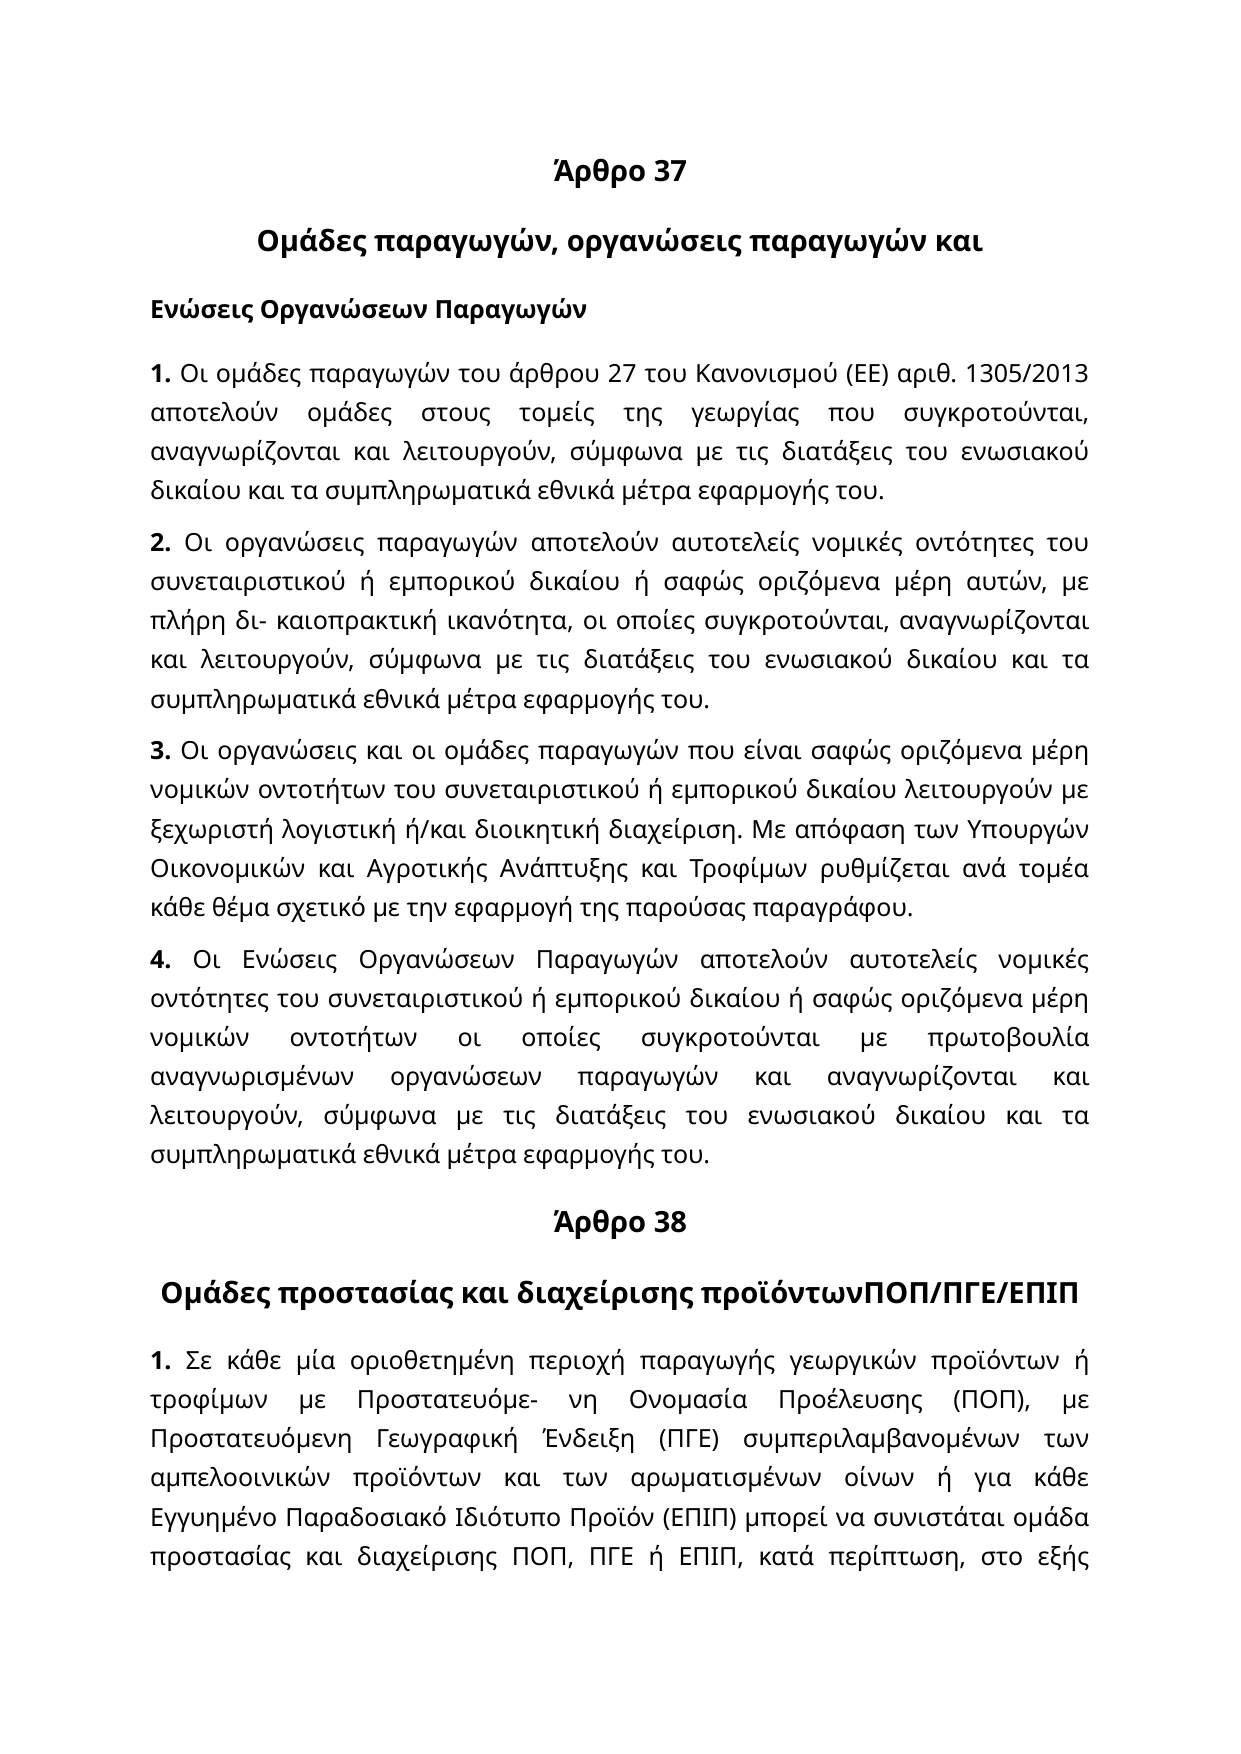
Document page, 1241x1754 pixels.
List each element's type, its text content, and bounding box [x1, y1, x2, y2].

subtitle Άρθρο 38 [150, 1201, 1090, 1241]
text Ενώσεις Οργανώσεων Παραγωγών [150, 291, 1090, 325]
text 1. Οι ομάδες παραγωγών του άρθρου 27 του Κανονισμού (ΕΕ) αριθ. 1305/2013 αποτελούν ομάδες στους τομείς της γεωργίας που συγκροτούνται, αναγνωρίζονται και λειτουργούν, σύμφωνα με τις διατάξεις του ενωσιακού δικαίου και τα συμπληρωματικά εθνικά μέτρα εφαρμογής του. [150, 355, 1090, 507]
text 2. Οι οργανώσεις παραγωγών αποτελούν αυτοτελείς νομικές οντότητες του συνεταιριστικού ή εμπορικού δικαίου ή σαφώς οριζόμενα μέρη αυτών, με πλήρη δι- καιοπρακτική ικανότητα, οι οποίες συγκροτούνται, αναγνωρίζονται και λειτουργούν, σύμφωνα με τις διατάξεις του ενωσιακού δικαίου και τα συμπληρωματικά εθνικά μέτρα εφαρμογής του. [150, 524, 1090, 715]
subtitle Ομάδες παραγωγών, οργανώσεις παραγωγών και [150, 221, 1090, 260]
subtitle Ομάδες προστασίας και διαχείρισης προϊόντωνΠΟΠ/ΠΓΕ/ΕΠΙΠ [150, 1272, 1090, 1312]
text 3. Οι οργανώσεις και οι ομάδες παραγωγών που είναι σαφώς οριζόμενα μέρη νομικών οντοτήτων του συνεταιριστικού ή εμπορικού δικαίου λειτουργούν με ξεχωριστή λογιστική ή/και διοικητική διαχείριση. Με απόφαση των Υπουργών Οικονομικών και Αγροτικής Ανάπτυξης και Τροφίμων ρυθμίζεται ανά τομέα κάθε θέμα σχετικό με την εφαρμογή της παρούσας παραγράφου. [150, 733, 1090, 924]
text 1. Σε κάθε μία οριοθετημένη περιοχή παραγωγής γεωργικών προϊόντων ή τροφίμων με Προστατευόμε- νη Ονομασία Προέλευσης (ΠΟΠ), με Προστατευόμενη Γεωγραφική Ένδειξη (ΠΓΕ) συμπεριλαμβανομένων των αμπελοοινικών προϊόντων και των αρωματισμένων οίνων ή για κάθε Εγγυημένο Παραδοσιακό Ιδιότυπο Προϊόν (ΕΠΙΠ) μπορεί να συνιστάται ομάδα προστασίας και διαχείρισης ΠΟΠ, ΠΓΕ ή ΕΠΙΠ, κατά περίπτωση, στο εξής [150, 1342, 1090, 1572]
subtitle Άρθρο 37 [150, 150, 1090, 190]
text 4. Οι Ενώσεις Οργανώσεων Παραγωγών αποτελούν αυτοτελείς νομικές οντότητες του συνεταιριστικού ή εμπορικού δικαίου ή σαφώς οριζόμενα μέρη νομικών οντοτήτων οι οποίες συγκροτούνται με πρωτοβουλία αναγνωρισμένων οργανώσεων παραγωγών και αναγνωρίζονται και λειτουργούν, σύμφωνα με τις διατάξεις του ενωσιακού δικαίου και τα συμπληρωματικά εθνικά μέτρα εφαρμογής του. [150, 941, 1090, 1171]
